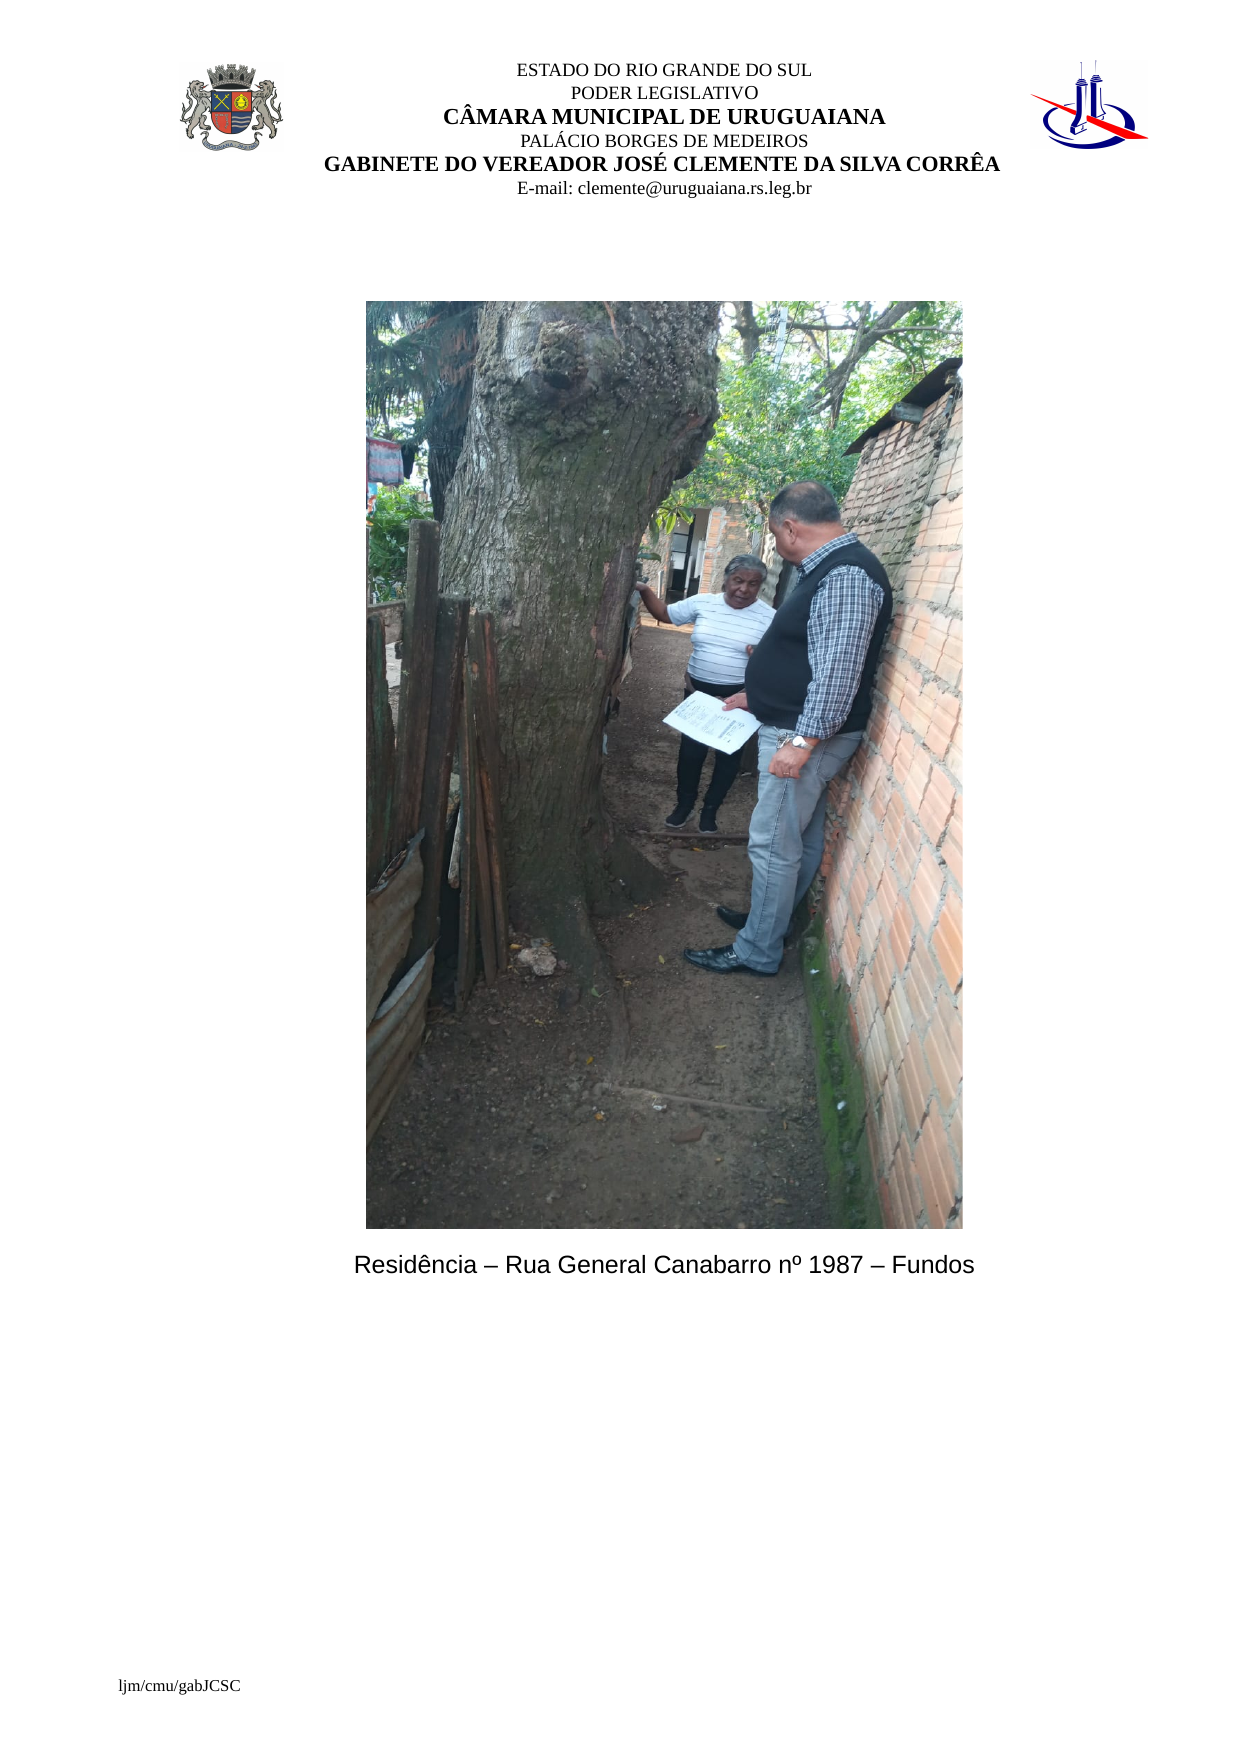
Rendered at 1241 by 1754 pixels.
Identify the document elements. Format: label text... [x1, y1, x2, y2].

picture [366, 301, 963, 1229]
text Residência – Rua General Canabarro nº 1987 – Fundos [177, 1250, 1152, 1279]
picture [1030, 60, 1149, 149]
picture [179, 62, 285, 152]
